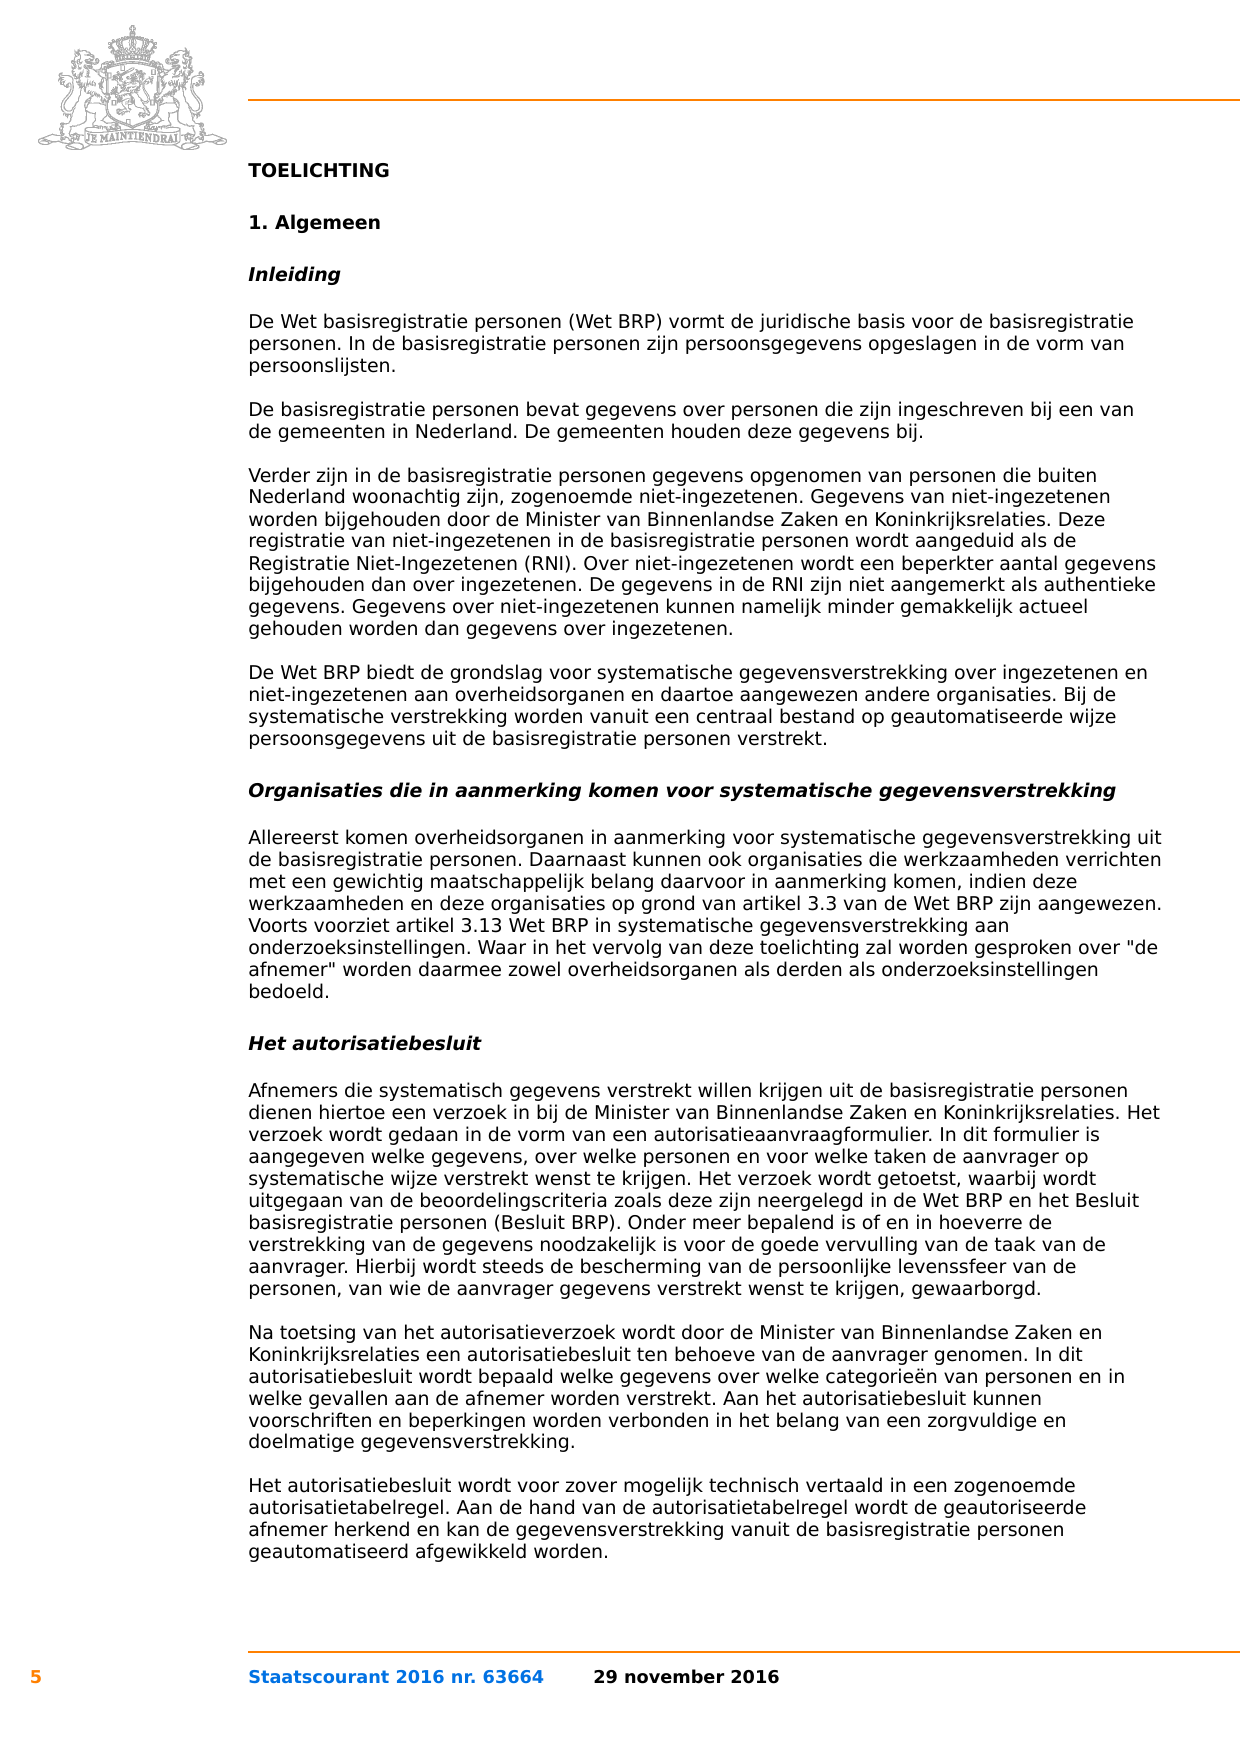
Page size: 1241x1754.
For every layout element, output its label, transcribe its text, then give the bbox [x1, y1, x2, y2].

text Verder zijn in de basisregistratie personen gegevens opgenomen van personen die buiten Nederland woonachtig zijn, zogenoemde niet-ingezetenen. Gegevens van niet-ingezetenen worden bijgehouden door de Minister van Binnenlandse Zaken en Koninkrijksrelaties. Deze registratie van niet-ingezetenen in de basisregistratie personen wordt aangeduid als de Registratie Niet-Ingezetenen (RNI). Over niet-ingezetenen wordt een beperkter aantal gegevens bijgehouden dan over ingezetenen. De gegevens in de RNI zijn niet aangemerkt als authentieke gegevens. Gegevens over niet-ingezetenen kunnen namelijk minder gemakkelijk actueel gehouden worden dan gegevens over ingezetenen. [248, 464, 1163, 640]
subtitle TOELICHTING [248, 160, 1163, 182]
text Het autorisatiebesluit wordt voor zover mogelijk technisch vertaald in een zogenoemde autorisatietabelregel. Aan de hand van de autorisatietabelregel wordt de geautoriseerde afnemer herkend en kan de gegevensverstrekking vanuit de basisregistratie personen geautomatiseerd afgewikkeld worden. [248, 1475, 1163, 1563]
subtitle Organisaties die in aanmerking komen voor systematische gegevensverstrekking [248, 780, 1163, 802]
subtitle 1. Algemeen [248, 212, 1163, 234]
text Na toetsing van het autorisatieverzoek wordt door de Minister van Binnenlandse Zaken en Koninkrijksrelaties een autorisatiebesluit ten behoeve van de aanvrager genomen. In dit autorisatiebesluit wordt bepaald welke gegevens over welke categorieën van personen en in welke gevallen aan de afnemer worden verstrekt. Aan het autorisatiebesluit kunnen voorschriften en beperkingen worden verbonden in het belang van een zorgvuldige en doelmatige gegevensverstrekking. [248, 1322, 1163, 1453]
subtitle Het autorisatiebesluit [248, 1033, 1163, 1055]
text De Wet BRP biedt de grondslag voor systematische gegevensverstrekking over ingezetenen en niet-ingezetenen aan overheidsorganen en daartoe aangewezen andere organisaties. Bij de systematische verstrekking worden vanuit een centraal bestand op geautomatiseerde wijze persoonsgegevens uit de basisregistratie personen verstrekt. [248, 662, 1163, 750]
text De basisregistratie personen bevat gegevens over personen die zijn ingeschreven bij een van de gemeenten in Nederland. De gemeenten houden deze gegevens bij. [248, 399, 1163, 443]
picture [38, 25, 227, 150]
text Afnemers die systematisch gegevens verstrekt willen krijgen uit de basisregistratie personen dienen hiertoe een verzoek in bij de Minister van Binnenlandse Zaken en Koninkrijksrelaties. Het verzoek wordt gedaan in de vorm van een autorisatieaanvraagformulier. In dit formulier is aangegeven welke gegevens, over welke personen en voor welke taken de aanvrager op systematische wijze verstrekt wenst te krijgen. Het verzoek wordt getoetst, waarbij wordt uitgegaan van de beoordelingscriteria zoals deze zijn neergelegd in de Wet BRP en het Besluit basisregistratie personen (Besluit BRP). Onder meer bepalend is of en in hoeverre de verstrekking van de gegevens noodzakelijk is voor de goede vervulling van de taak van de aanvrager. Hierbij wordt steeds de bescherming van de persoonlijke levenssfeer van de personen, van wie de aanvrager gegevens verstrekt wenst te krijgen, gewaarborgd. [248, 1080, 1163, 1300]
text Allereerst komen overheidsorganen in aanmerking voor systematische gegevensverstrekking uit de basisregistratie personen. Daarnaast kunnen ook organisaties die werkzaamheden verrichten met een gewichtig maatschappelijk belang daarvoor in aanmerking komen, indien deze werkzaamheden en deze organisaties op grond van artikel 3.3 van de Wet BRP zijn aangewezen. Voorts voorziet artikel 3.13 Wet BRP in systematische gegevensverstrekking aan onderzoeksinstellingen. Waar in het vervolg van deze toelichting zal worden gesproken over "de afnemer" worden daarmee zowel overheidsorganen als derden als onderzoeksinstellingen bedoeld. [248, 827, 1163, 1003]
subtitle Inleiding [248, 264, 1163, 286]
text De Wet basisregistratie personen (Wet BRP) vormt de juridische basis voor de basisregistratie personen. In de basisregistratie personen zijn persoonsgegevens opgeslagen in de vorm van persoonslijsten. [248, 311, 1163, 377]
